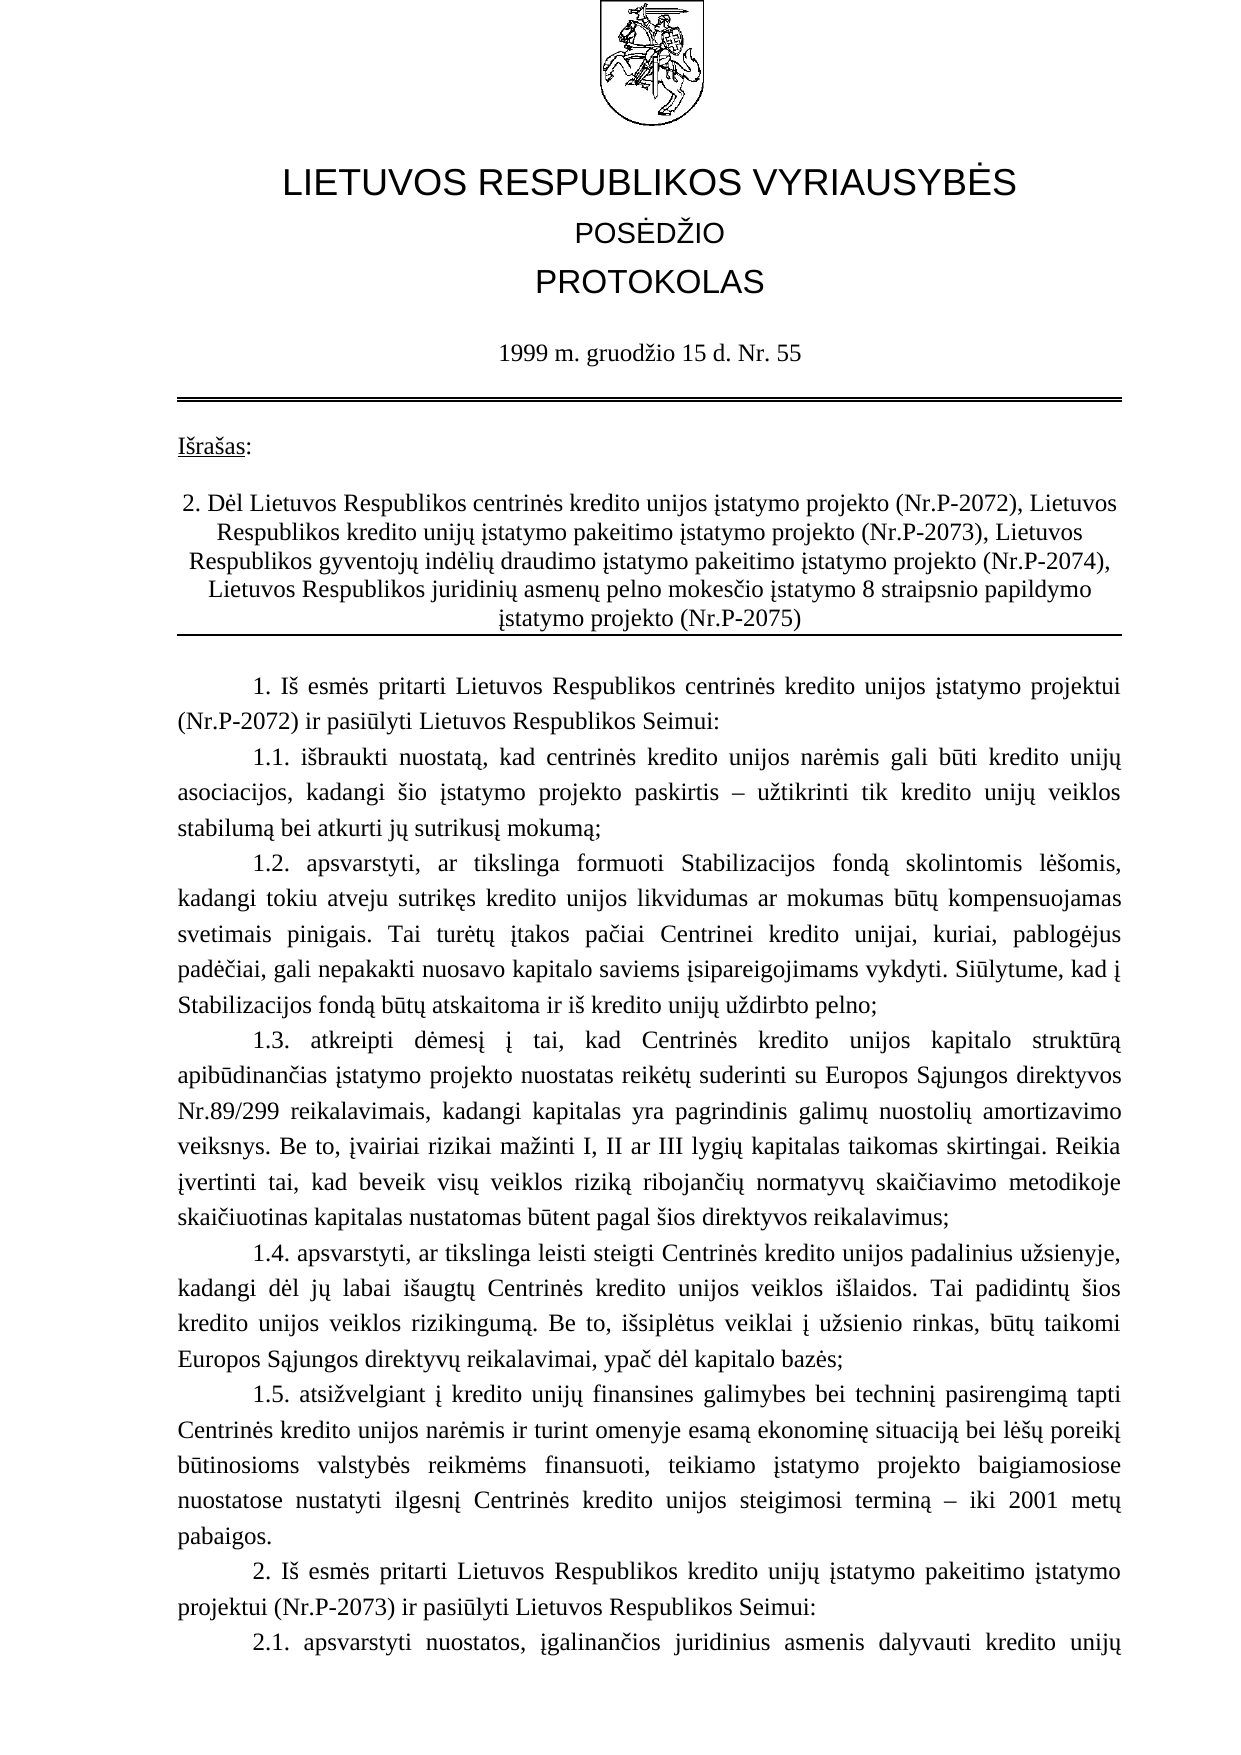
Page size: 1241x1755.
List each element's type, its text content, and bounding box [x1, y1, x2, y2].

text 2. Iš esmės pritarti Lietuvos Respublikos kredito unijų įstatymo pakeitimo įstatymo projektui (Nr.P-2073) ir pasiūlyti Lietuvos Respublikos Seimui: [177, 1550, 1122, 1621]
text 1. Iš esmės pritarti Lietuvos Respublikos centrinės kredito unijos įstatymo projektui (Nr.P-2072) ir pasiūlyti Lietuvos Respublikos Seimui: [177, 664, 1122, 735]
text 1.2. apsvarstyti, ar tikslinga formuoti Stabilizacijos fondą skolintomis lėšomis, kadangi tokiu atveju sutrikęs kredito unijos likvidumas ar mokumas būtų kompensuojamas svetimais pinigais. Tai turėtų įtakos pačiai Centrinei kredito unijai, kuriai, pablogėjus padėčiai, gali nepakakti nuosavo kapitalo saviems įsipareigojimams vykdyti. Siūlytume, kad į Stabilizacijos fondą būtų atskaitoma ir iš kredito unijų uždirbto pelno; [177, 841, 1122, 1018]
text 2.1. apsvarstyti nuostatos, įgalinančios juridinius asmenis dalyvauti kredito unijų [177, 1621, 1122, 1656]
text 1.3. atkreipti dėmesį į tai, kad Centrinės kredito unijos kapitalo struktūrą apibūdinančias įstatymo projekto nuostatas reikėtų suderinti su Europos Sąjungos direktyvos Nr.89/299 reikalavimais, kadangi kapitalas yra pagrindinis galimų nuostolių amortizavimo veiksnys. Be to, įvairiai rizikai mažinti I, II ar III lygių kapitalas taikomas skirtingai. Reikia įvertinti tai, kad beveik visų veiklos riziką ribojančių normatyvų skaičiavimo metodikoje skaičiuotinas kapitalas nustatomas būtent pagal šios direktyvos reikalavimus; [177, 1018, 1122, 1231]
text 1.5. atsižvelgiant į kredito unijų finansines galimybes bei techninį pasirengimą tapti Centrinės kredito unijos narėmis ir turint omenyje esamą ekonominę situaciją bei lėšų poreikį būtinosioms valstybės reikmėms finansuoti, teikiamo įstatymo projekto baigiamosiose nuostatose nustatyti ilgesnį Centrinės kredito unijos steigimosi terminą – iki 2001 metų pabaigos. [177, 1373, 1122, 1550]
text 1.1. išbraukti nuostatą, kad centrinės kredito unijos narėmis gali būti kredito unijų asociacijos, kadangi šio įstatymo projekto paskirtis – užtikrinti tik kredito unijų veiklos stabilumą bei atkurti jų sutrikusį mokumą; [177, 735, 1122, 841]
subtitle PROTOKOLAS [177, 262, 1122, 300]
text LIETUVOS RESPUBLIKOS VYRIAUSYBĖS [177, 160, 1122, 203]
text Išrašas: [177, 431, 1122, 459]
text 2. Dėl Lietuvos Respublikos centrinės kredito unijos įstatymo projekto (Nr.P-2072), Lietuvos Respublikos kredito unijų įstatymo pakeitimo įstatymo projekto (Nr.P-2073), Lietuvos Respublikos gyventojų indėlių draudimo įstatymo pakeitimo įstatymo projekto (Nr.P-2074), Lietuvos Respublikos juridinių asmenų pelno mokesčio įstatymo 8 straipsnio papildymo įstatymo projekto (Nr.P-2075) [177, 488, 1122, 634]
text POSĖDŽIO [177, 216, 1122, 249]
text 1999 m. gruodžio 15 d. Nr. 55 [177, 329, 1122, 366]
text 1.4. apsvarstyti, ar tikslinga leisti steigti Centrinės kredito unijos padalinius užsienyje, kadangi dėl jų labai išaugtų Centrinės kredito unijos veiklos išlaidos. Tai padidintų šios kredito unijos veiklos rizikingumą. Be to, išsiplėtus veiklai į užsienio rinkas, būtų taikomi Europos Sąjungos direktyvų reikalavimai, ypač dėl kapitalo bazės; [177, 1231, 1122, 1373]
